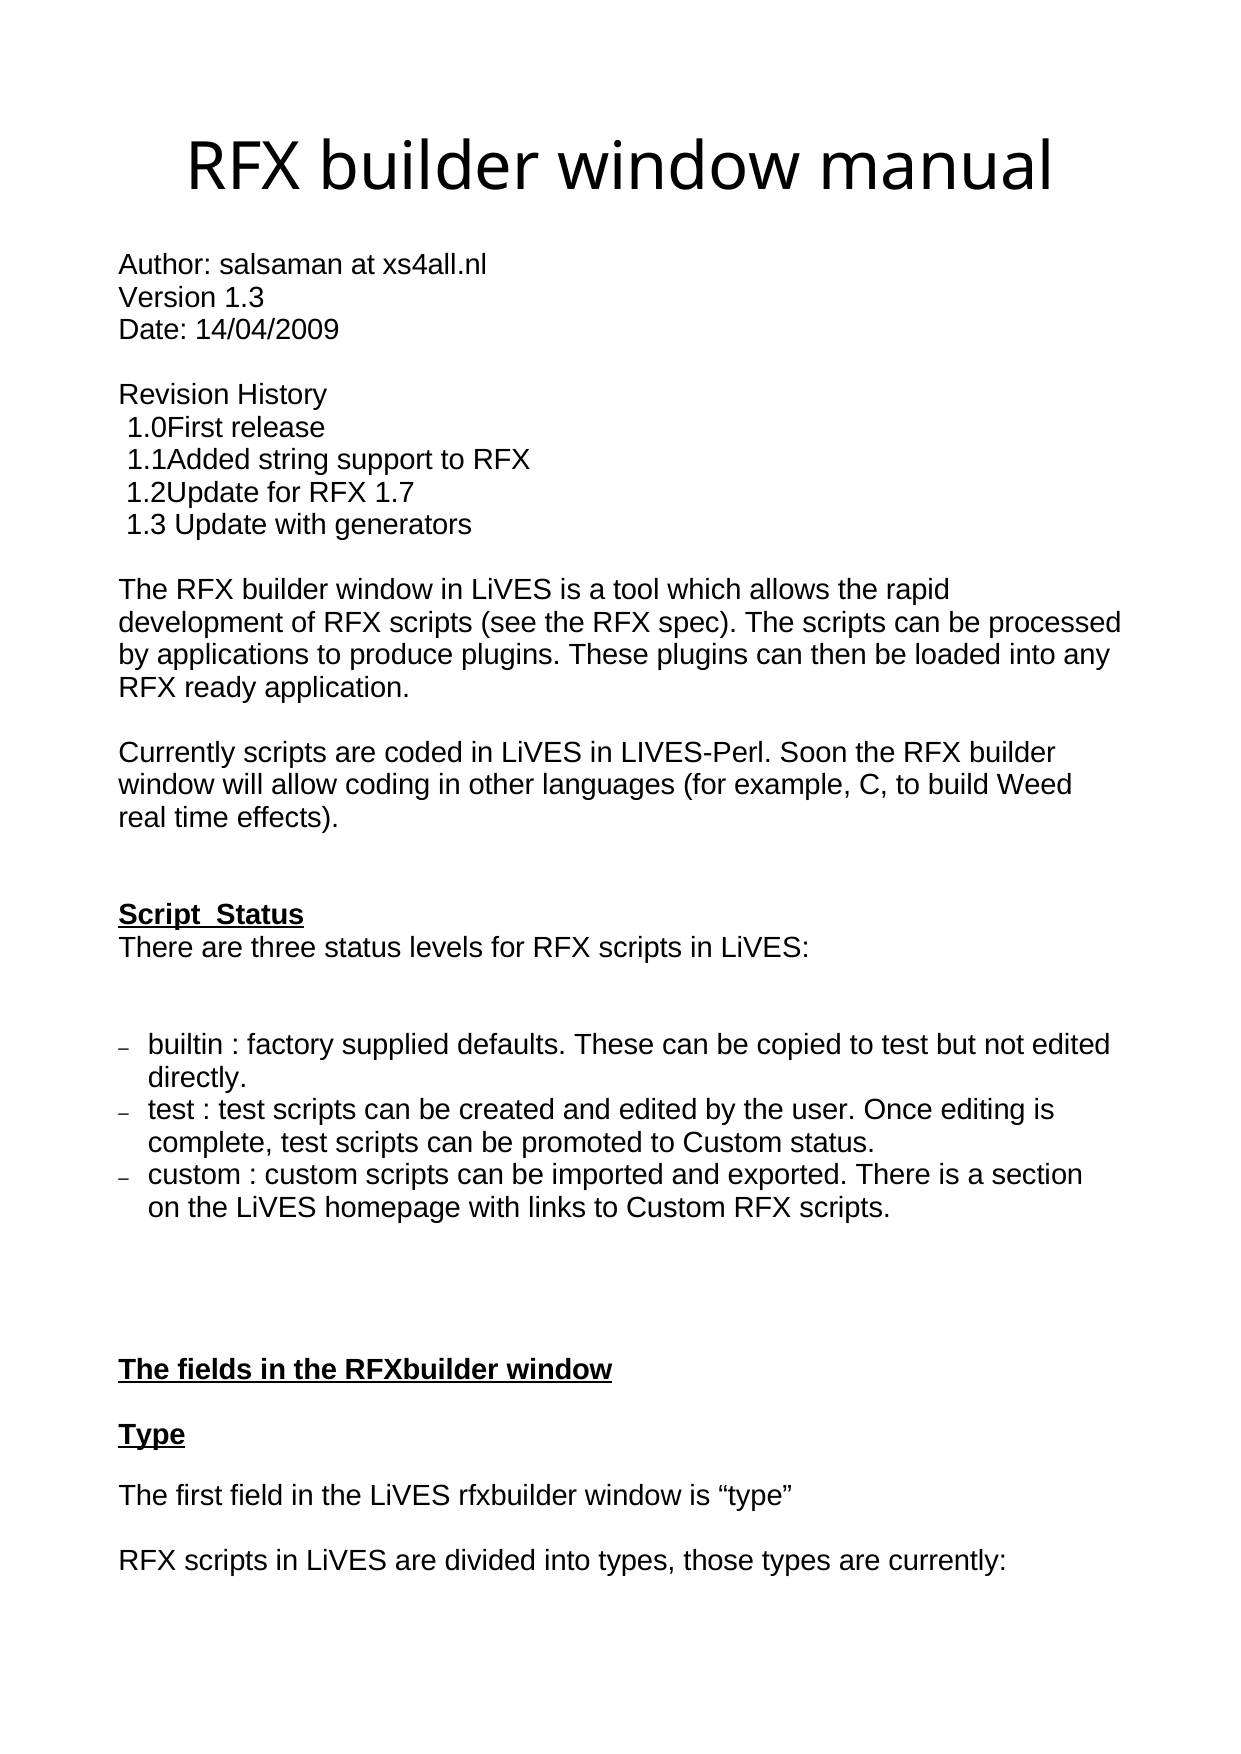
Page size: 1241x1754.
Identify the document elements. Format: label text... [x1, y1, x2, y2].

list Added string support to RFX [127, 443, 1122, 476]
text RFX builder window manual [118, 118, 1122, 209]
list First release [127, 411, 1122, 443]
text 1.2Update for RFX 1.7 [118, 476, 1122, 508]
list custom : custom scripts can be imported and exported. There is a section on the LiVES homepage with links to Custom RFX scripts. [118, 1158, 1122, 1223]
list builtin : factory supplied defaults. These can be copied to test but not edited directly. [118, 1028, 1122, 1093]
text Version 1.3 [118, 281, 1122, 313]
list test : test scripts can be created and edited by the user. Once editing is complete, test scripts can be promoted to Custom status. [118, 1093, 1122, 1158]
text There are three status levels for RFX scripts in LiVES: [118, 931, 1122, 963]
text Type [118, 1418, 1122, 1451]
text The fields in the RFXbuilder window [118, 1353, 1122, 1386]
text Currently scripts are coded in LiVES in LIVES-Perl. Soon the RFX builder window will allow coding in other languages (for example, C, to build Weed real time effects). [118, 736, 1122, 833]
text 1.3 Update with generators [118, 508, 1122, 541]
text RFX scripts in LiVES are divided into types, those types are currently: [118, 1544, 1122, 1576]
text Script Status [118, 898, 1122, 931]
text The first field in the LiVES rfxbuilder window is “type” [118, 1479, 1122, 1511]
text The RFX builder window in LiVES is a tool which allows the rapid development of RFX scripts (see the RFX spec). The scripts can be processed by applications to produce plugins. These plugins can then be loaded into any RFX ready application. [118, 573, 1122, 703]
text Revision History [118, 378, 1122, 411]
text Date: 14/04/2009 [118, 313, 1122, 346]
text Author: salsaman at xs4all.nl [118, 248, 1122, 281]
